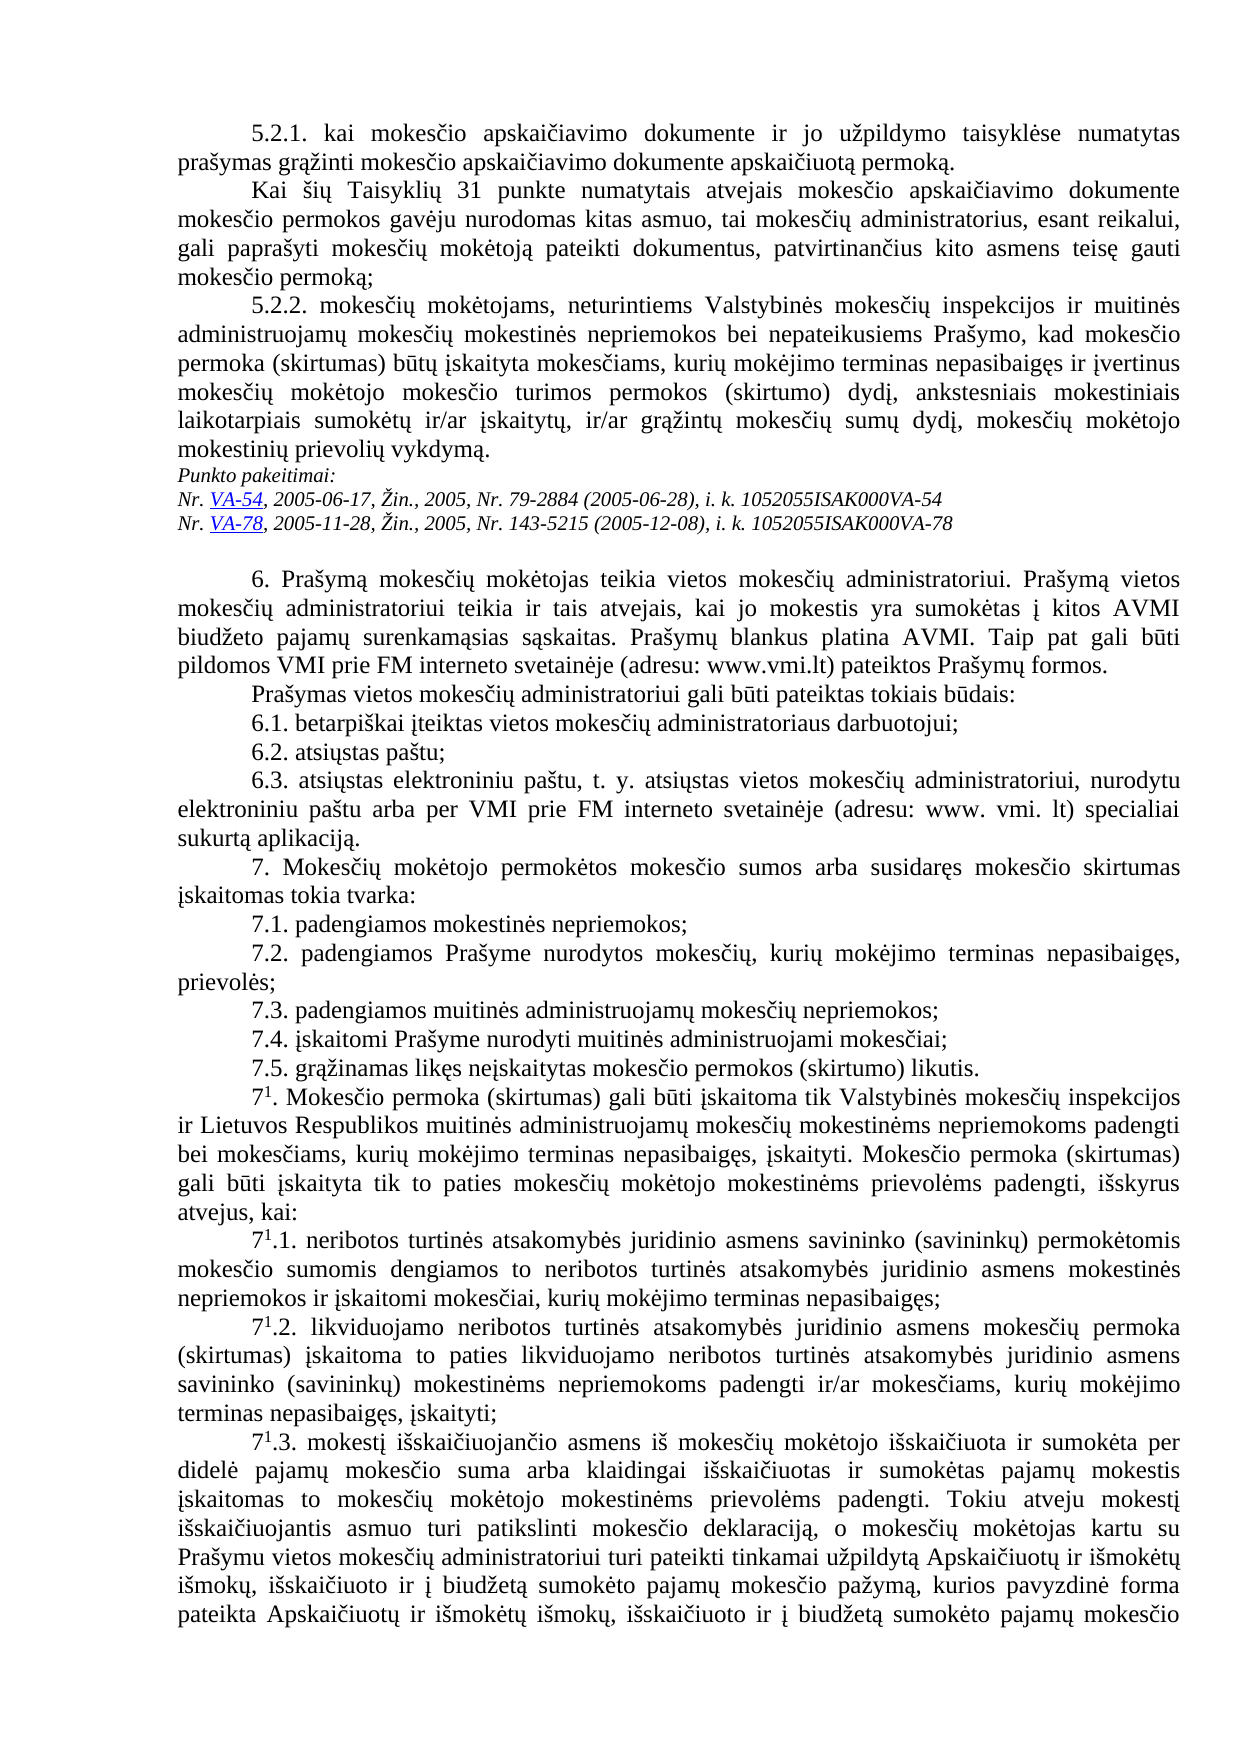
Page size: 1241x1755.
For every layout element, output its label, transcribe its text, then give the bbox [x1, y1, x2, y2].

text Punkto pakeitimai: [177, 463, 1181, 487]
text 5.2.1. kai mokesčio apskaičiavimo dokumente ir jo užpildymo taisyklėse numatytas prašymas grąžinti mokesčio apskaičiavimo dokumente apskaičiuotą permoką. [177, 118, 1181, 176]
text 71. Mokesčio permoka (skirtumas) gali būti įskaitoma tik Valstybinės mokesčių inspekcijos ir Lietuvos Respublikos muitinės administruojamų mokesčių mokestinėms nepriemokoms padengti bei mokesčiams, kurių mokėjimo terminas nepasibaigęs, įskaityti. Mokesčio permoka (skirtumas) gali būti įskaityta tik to paties mokesčių mokėtojo mokestinėms prievolėms padengti, išskyrus atvejus, kai: [177, 1082, 1181, 1225]
text 71.2. likviduojamo neribotos turtinės atsakomybės juridinio asmens mokesčių permoka (skirtumas) įskaitoma to paties likviduojamo neribotos turtinės atsakomybės juridinio asmens savininko (savininkų) mokestinėms nepriemokoms padengti ir/ar mokesčiams, kurių mokėjimo terminas nepasibaigęs, įskaityti; [177, 1312, 1181, 1427]
text Nr. VA-54, 2005-06-17, Žin., 2005, Nr. 79-2884 (2005-06-28), i. k. 1052055ISAK000VA-54 [177, 487, 1181, 511]
text 7.1. padengiamos mokestinės nepriemokos; [177, 909, 1181, 938]
text 5.2.2. mokesčių mokėtojams, neturintiems Valstybinės mokesčių inspekcijos ir muitinės administruojamų mokesčių mokestinės nepriemokos bei nepateikusiems Prašymo, kad mokesčio permoka (skirtumas) būtų įskaityta mokesčiams, kurių mokėjimo terminas nepasibaigęs ir įvertinus mokesčių mokėtojo mokesčio turimos permokos (skirtumo) dydį, ankstesniais mokestiniais laikotarpiais sumokėtų ir/ar įskaitytų, ir/ar grąžintų mokesčių sumų dydį, mokesčių mokėtojo mokestinių prievolių vykdymą. [177, 291, 1181, 463]
text 6. Prašymą mokesčių mokėtojas teikia vietos mokesčių administratoriui. Prašymą vietos mokesčių administratoriui teikia ir tais atvejais, kai jo mokestis yra sumokėtas į kitos AVMI biudžeto pajamų surenkamąsias sąskaitas. Prašymų blankus platina AVMI. Taip pat gali būti pildomos VMI prie FM interneto svetainėje (adresu: www.vmi.lt) pateiktos Prašymų formos. [177, 564, 1181, 679]
text 7.3. padengiamos muitinės administruojamų mokesčių nepriemokos; [177, 995, 1181, 1024]
text 7.2. padengiamos Prašyme nurodytos mokesčių, kurių mokėjimo terminas nepasibaigęs, prievolės; [177, 938, 1181, 995]
text 6.3. atsiųstas elektroniniu paštu, t. y. atsiųstas vietos mokesčių administratoriui, nurodytu elektroniniu paštu arba per VMI prie FM interneto svetainėje (adresu: www. vmi. lt) specialiai sukurtą aplikaciją. [177, 765, 1181, 852]
text 6.2. atsiųstas paštu; [177, 737, 1181, 765]
text 7.4. įskaitomi Prašyme nurodyti muitinės administruojami mokesčiai; [177, 1024, 1181, 1053]
text 71.3. mokestį išskaičiuojančio asmens iš mokesčių mokėtojo išskaičiuota ir sumokėta per didelė pajamų mokesčio suma arba klaidingai išskaičiuotas ir sumokėtas pajamų mokestis įskaitomas to mokesčių mokėtojo mokestinėms prievolėms padengti. Tokiu atveju mokestį išskaičiuojantis asmuo turi patikslinti mokesčio deklaraciją, o mokesčių mokėtojas kartu su Prašymu vietos mokesčių administratoriui turi pateikti tinkamai užpildytą Apskaičiuotų ir išmokėtų išmokų, išskaičiuoto ir į biudžetą sumokėto pajamų mokesčio pažymą, kurios pavyzdinė forma pateikta Apskaičiuotų ir išmokėtų išmokų, išskaičiuoto ir į biudžetą sumokėto pajamų mokesčio [177, 1427, 1181, 1628]
text Prašymas vietos mokesčių administratoriui gali būti pateiktas tokiais būdais: [177, 679, 1181, 708]
text 6.1. betarpiškai įteiktas vietos mokesčių administratoriaus darbuotojui; [177, 708, 1181, 737]
text 71.1. neribotos turtinės atsakomybės juridinio asmens savininko (savininkų) permokėtomis mokesčio sumomis dengiamos to neribotos turtinės atsakomybės juridinio asmens mokestinės nepriemokos ir įskaitomi mokesčiai, kurių mokėjimo terminas nepasibaigęs; [177, 1225, 1181, 1312]
text Nr. VA-78, 2005-11-28, Žin., 2005, Nr. 143-5215 (2005-12-08), i. k. 1052055ISAK000VA-78 [177, 511, 1181, 535]
text 7. Mokesčių mokėtojo permokėtos mokesčio sumos arba susidaręs mokesčio skirtumas įskaitomas tokia tvarka: [177, 852, 1181, 909]
text 7.5. grąžinamas likęs neįskaitytas mokesčio permokos (skirtumo) likutis. [177, 1053, 1181, 1082]
text Kai šių Taisyklių 31 punkte numatytais atvejais mokesčio apskaičiavimo dokumente mokesčio permokos gavėju nurodomas kitas asmuo, tai mokesčių administratorius, esant reikalui, gali paprašyti mokesčių mokėtoją pateikti dokumentus, patvirtinančius kito asmens teisę gauti mokesčio permoką; [177, 176, 1181, 291]
